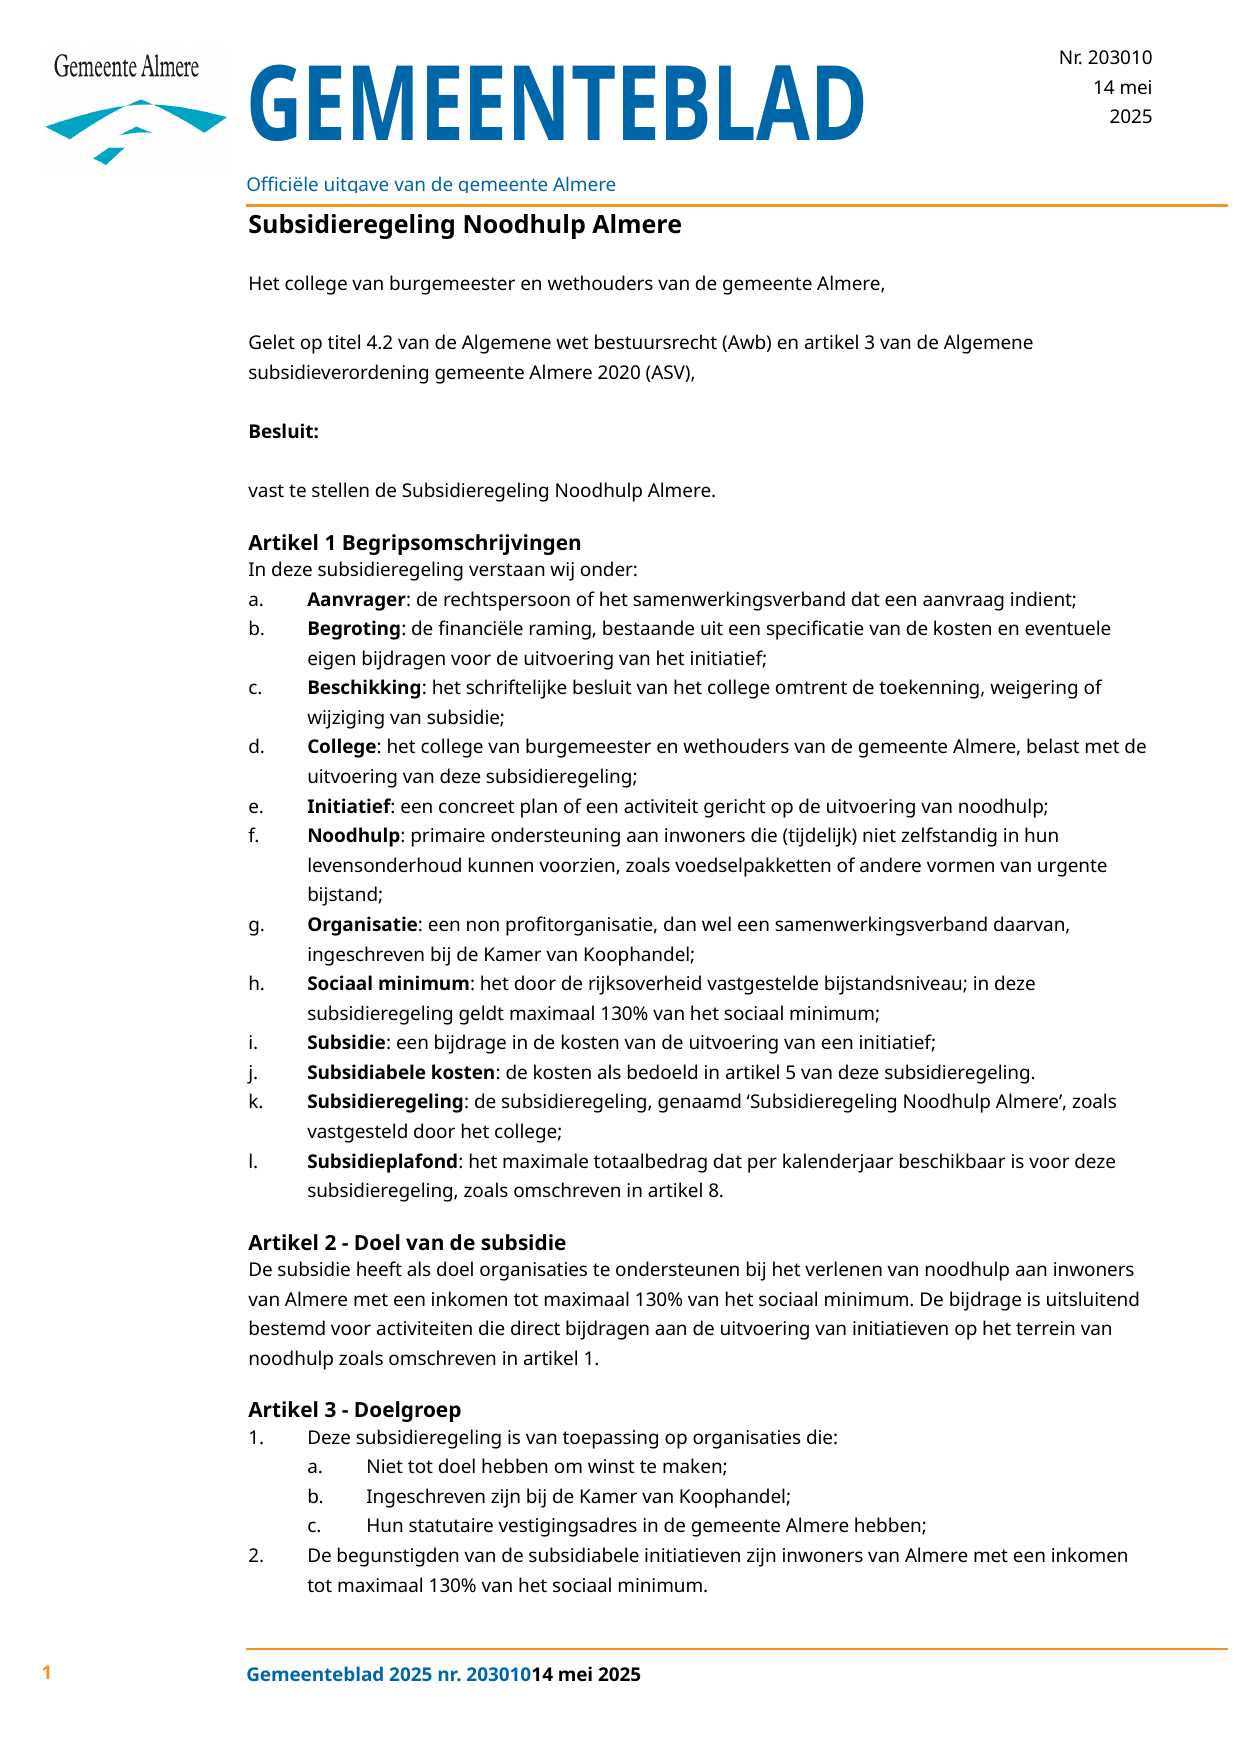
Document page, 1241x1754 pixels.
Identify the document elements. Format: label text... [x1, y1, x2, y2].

list College: het college van burgemeester en wethouders van de gemeente Almere, belast met de uitvoering van deze subsidieregeling; [248, 734, 1152, 789]
list Hun statutaire vestigingsadres in de gemeente Almere hebben; [307, 1513, 1152, 1538]
list Niet tot doel hebben om winst te maken; [307, 1453, 1152, 1479]
text In deze subsidieregeling verstaan wij onder: [248, 556, 1152, 582]
list De begunstigden van de subsidiabele initiatieven zijn inwoners van Almere met een inkomen tot maximaal 130% van het sociaal minimum. [248, 1542, 1152, 1598]
list Aanvrager: de rechtspersoon of het samenwerkingsverband dat een aanvraag indient; [248, 586, 1152, 612]
list Initiatief: een concreet plan of een activiteit gericht op de uitvoering van noodhulp; [248, 793, 1152, 819]
text Het college van burgemeester en wethouders van de gemeente Almere, [248, 270, 1152, 296]
list Beschikking: het schriftelijke besluit van het college omtrent de toekenning, weigering of wijziging van subsidie; [248, 674, 1152, 730]
list Subsidie: een bijdrage in de kosten van de uitvoering van een initiatief; [248, 1029, 1152, 1055]
list Organisatie: een non profitorganisatie, dan wel een samenwerkingsverband daarvan, ingeschreven bij de Kamer van Koophandel; [248, 911, 1152, 967]
list Sociaal minimum: het door de rijksoverheid vastgestelde bijstandsniveau; in deze subsidieregeling geldt maximaal 130% van het sociaal minimum; [248, 970, 1152, 1026]
text Subsidieregeling Noodhulp Almere [248, 207, 1152, 241]
picture [41, 47, 231, 172]
list Subsidieregeling: de subsidieregeling, genaamd ‘Subsidieregeling Noodhulp Almere’, zoals vastgesteld door het college; [248, 1089, 1152, 1144]
text De subsidie heeft als doel organisaties te ondersteunen bij het verlenen van noodhulp aan inwoners van Almere met een inkomen tot maximaal 130% van het sociaal minimum. De bijdrage is uitsluitend bestemd voor activiteiten die direct bijdragen aan de uitvoering van initiatieven op het terrein van noodhulp zoals omschreven in artikel 1. [248, 1256, 1152, 1371]
text vast te stellen de Subsidieregeling Noodhulp Almere. [248, 477, 1152, 503]
list Deze subsidieregeling is van toepassing op organisaties die: [248, 1424, 1152, 1450]
text Artikel 3 - Doelgroep [248, 1396, 1152, 1424]
list Subsidieplafond: het maximale totaalbedrag dat per kalenderjaar beschikbaar is voor deze subsidieregeling, zoals omschreven in artikel 8. [248, 1148, 1152, 1203]
list Ingeschreven zijn bij de Kamer van Koophandel; [307, 1483, 1152, 1509]
text Artikel 1 Begripsomschrijvingen [248, 528, 1152, 556]
text Gelet op titel 4.2 van de Algemene wet bestuursrecht (Awb) en artikel 3 van de Algemene subsidieverordening gemeente Almere 2020 (ASV), [248, 329, 1152, 385]
list Subsidiabele kosten: de kosten als bedoeld in artikel 5 van deze subsidieregeling. [248, 1059, 1152, 1085]
text Artikel 2 - Doel van de subsidie [248, 1228, 1152, 1256]
text Besluit: [248, 418, 1152, 444]
list Begroting: de financiële raming, bestaande uit een specificatie van de kosten en eventuele eigen bijdragen voor de uitvoering van het initiatief; [248, 615, 1152, 671]
list Noodhulp: primaire ondersteuning aan inwoners die (tijdelijk) niet zelfstandig in hun levensonderhoud kunnen voorzien, zoals voedselpakketten of andere vormen van urgente bijstand; [248, 822, 1152, 907]
